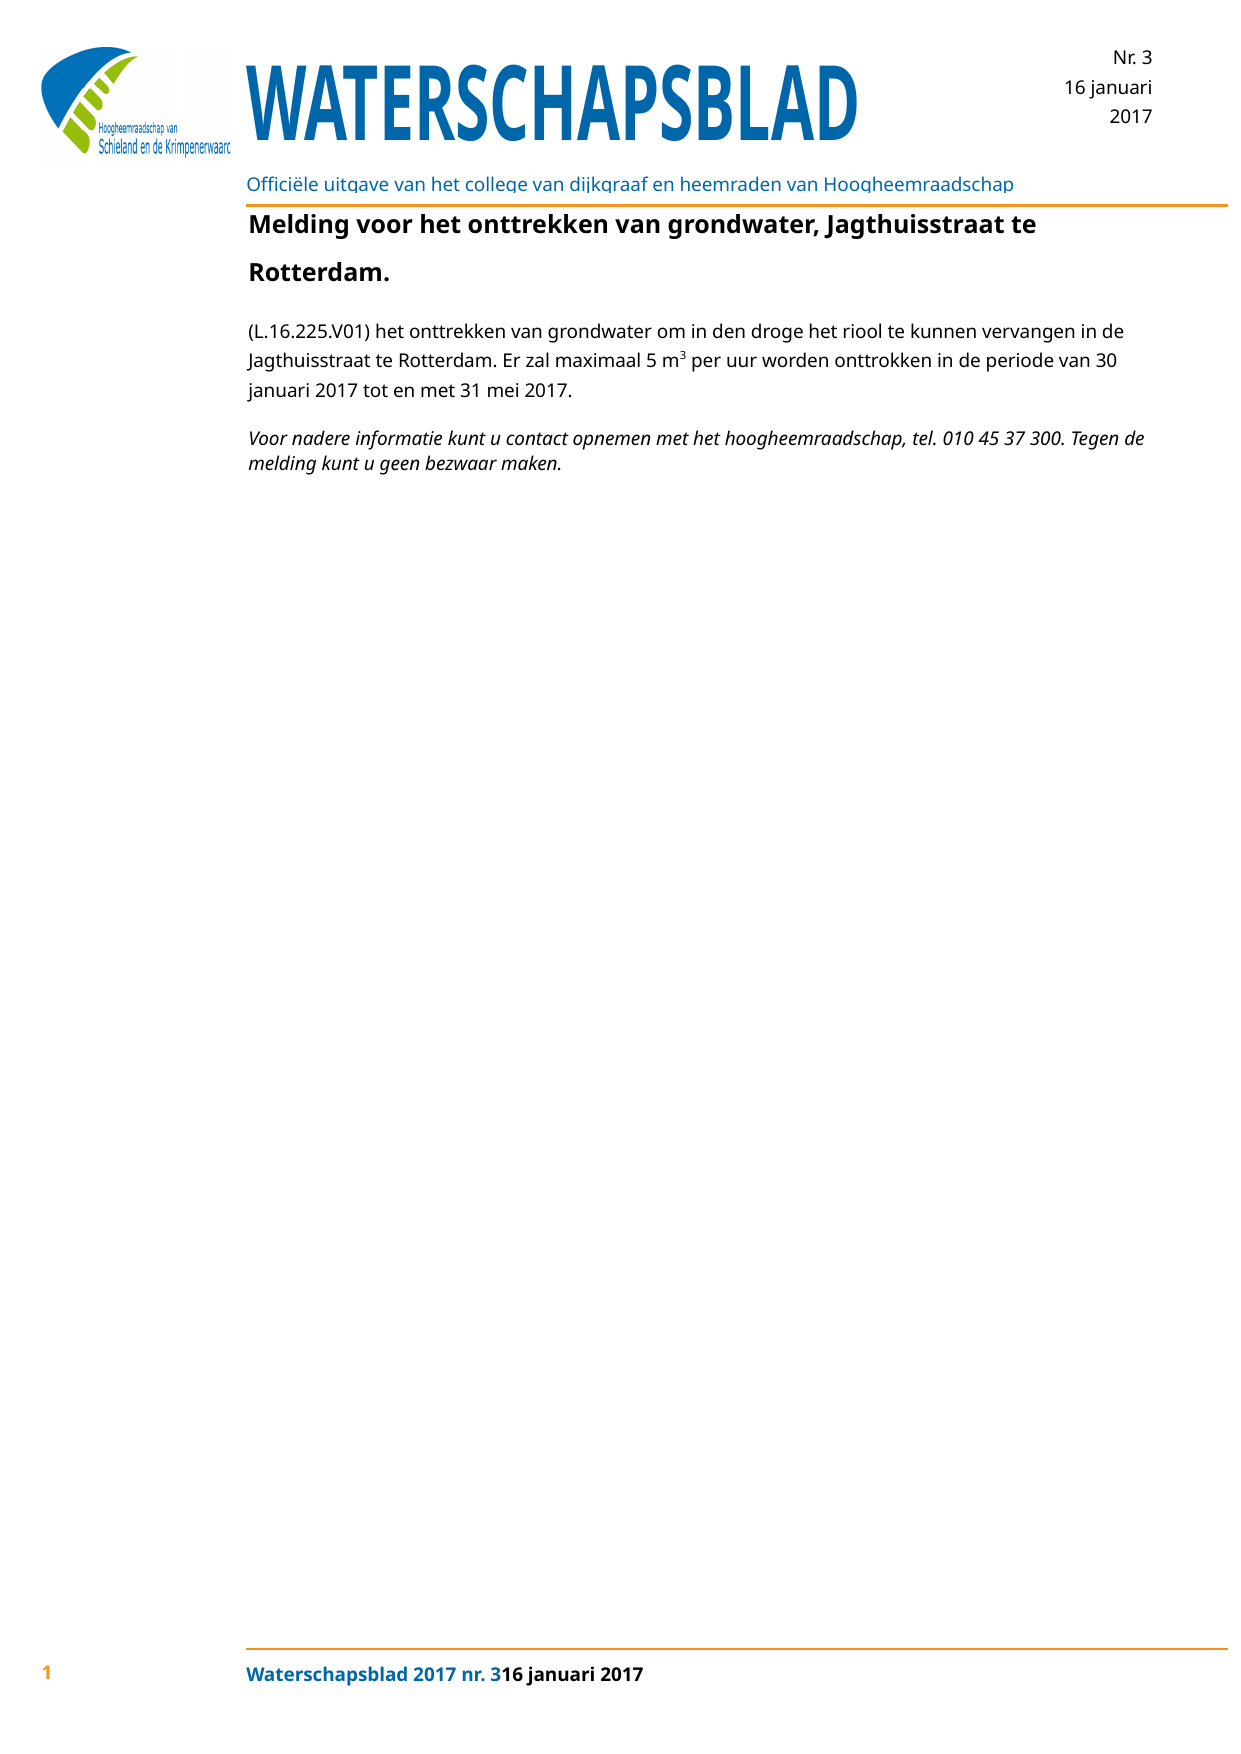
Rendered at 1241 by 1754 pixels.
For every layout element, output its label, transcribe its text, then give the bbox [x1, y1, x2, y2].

picture [41, 47, 231, 172]
text (L.16.225.V01) het onttrekken van grondwater om in den droge het riool te kunnen vervangen in de Jagthuisstraat te Rotterdam. Er zal maximaal 5 m3 per uur worden onttrokken in de periode van 30 januari 2017 tot en met 31 mei 2017. [248, 318, 1152, 403]
text Melding voor het onttrekken van grondwater, Jagthuisstraat te Rotterdam. [248, 207, 1152, 288]
text Voor nadere informatie kunt u contact opnemen met het hoogheemraadschap, tel. 010 45 37 300. Tegen de melding kunt u geen bezwaar maken. [248, 425, 1152, 476]
